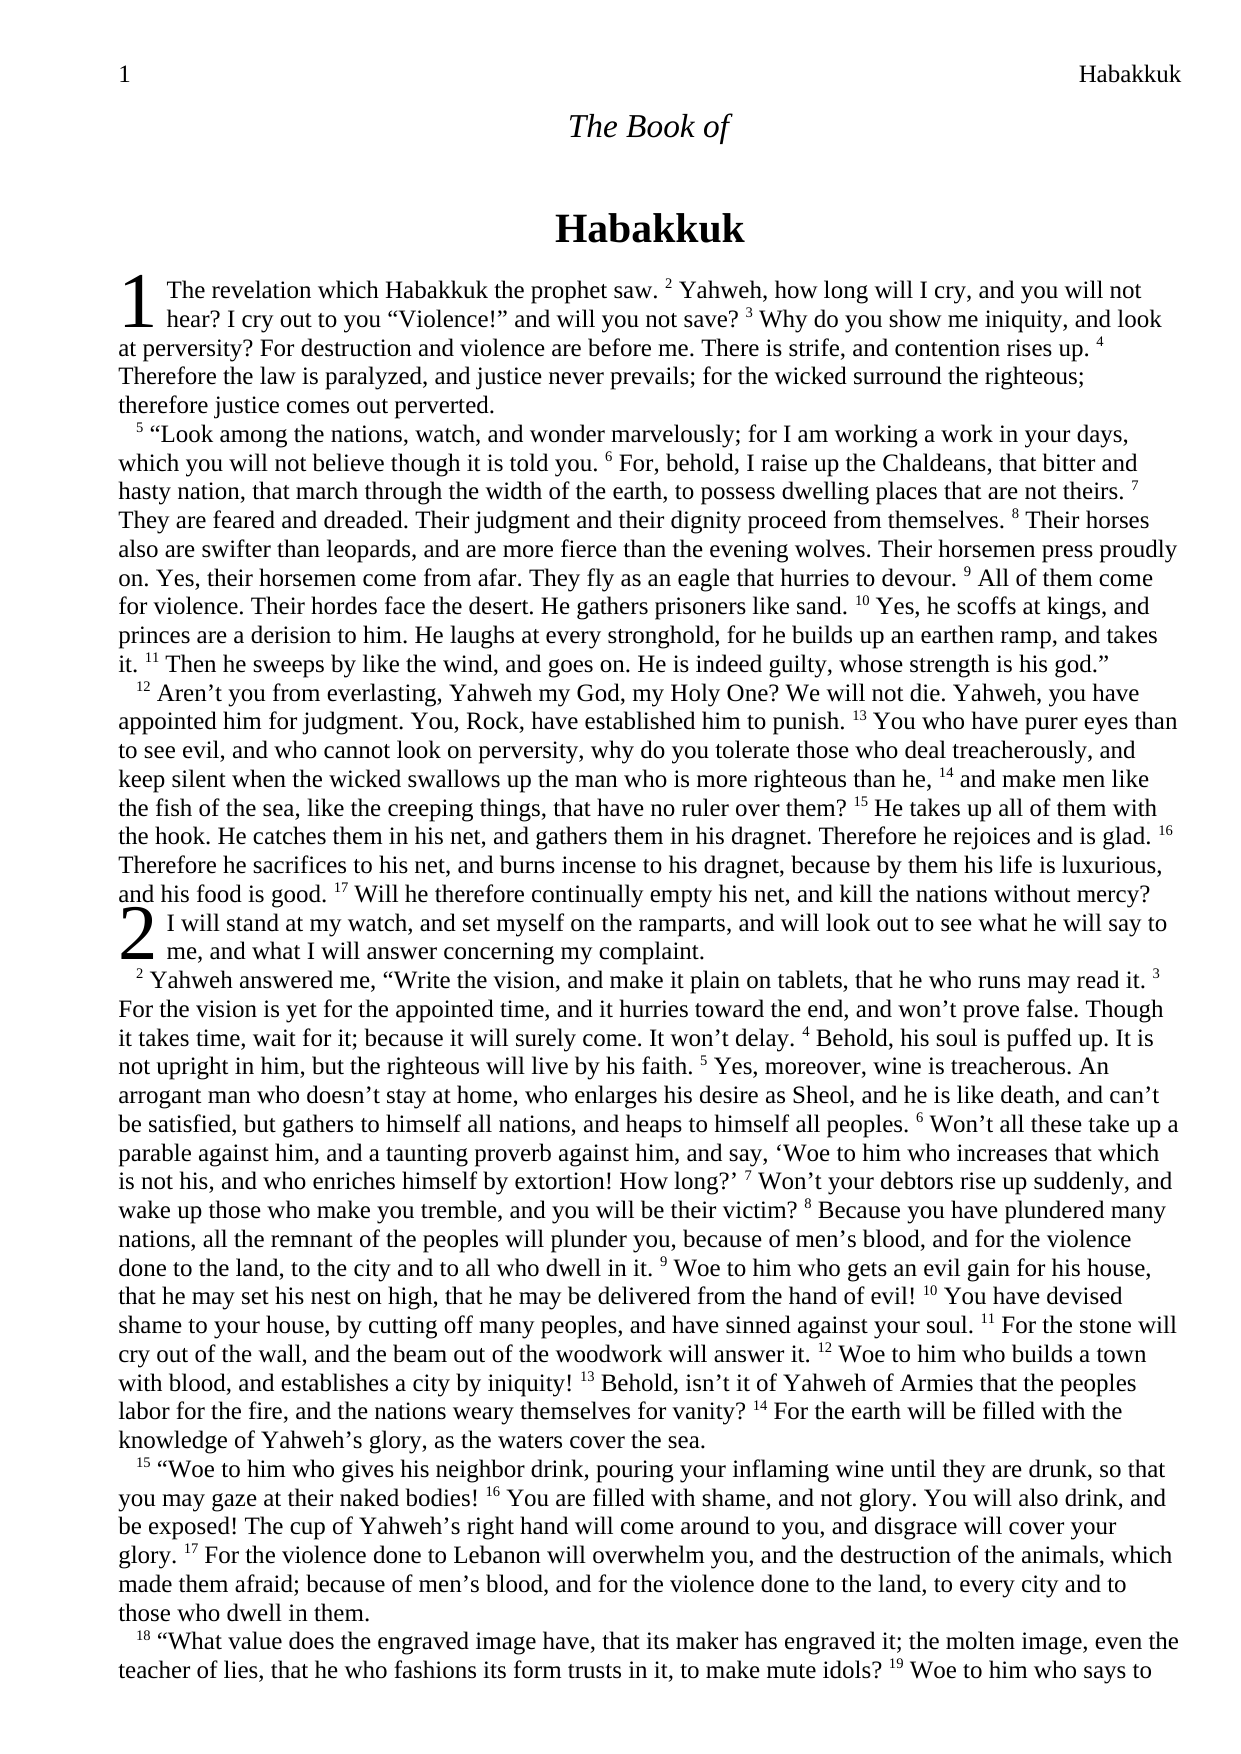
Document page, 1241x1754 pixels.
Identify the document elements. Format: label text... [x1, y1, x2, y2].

text 2 Yahweh answered me, “Write the vision, and make it plain on tablets, that he who runs may read it. 3 For the vision is yet for the appointed time, and it hurries toward the end, and won’t prove false. Though it takes time, wait for it; because it will surely come. It won’t delay. 4 Behold, his soul is puffed up. It is not upright in him, but the righteous will live by his faith. 5 Yes, moreover, wine is treacherous. An arrogant man who doesn’t stay at home, who enlarges his desire as Sheol, and he is like death, and can’t be satisfied, but gathers to himself all nations, and heaps to himself all peoples. 6 Won’t all these take up a parable against him, and a taunting proverb against him, and say, ‘Woe to him who increases that which is not his, and who enriches himself by extortion! How long?’ 7 Won’t your debtors rise up suddenly, and wake up those who make you tremble, and you will be their victim? 8 Because you have plundered many nations, all the remnant of the peoples will plunder you, because of men’s blood, and for the violence done to the land, to the city and to all who dwell in it. 9 Woe to him who gets an evil gain for his house, that he may set his nest on high, that he may be delivered from the hand of evil! 10 You have devised shame to your house, by cutting off many peoples, and have sinned against your soul. 11 For the stone will cry out of the wall, and the beam out of the woodwork will answer it. 12 Woe to him who builds a town with blood, and establishes a city by iniquity! 13 Behold, isn’t it of Yahweh of Armies that the peoples labor for the fire, and the nations weary themselves for vanity? 14 For the earth will be filled with the knowledge of Yahweh’s glory, as the waters cover the sea. [118, 965, 1181, 1454]
text Habakkuk [118, 204, 1181, 252]
text 15 “Woe to him who gives his neighbor drink, pouring your inflaming wine until they are drunk, so that you may gaze at their naked bodies! 16 You are filled with shame, and not glory. You will also drink, and be exposed! The cup of Yahweh’s right hand will come around to you, and disgrace will cover your glory. 17 For the violence done to Lebanon will overwhelm you, and the destruction of the animals, which made them afraid; because of men’s blood, and for the violence done to the land, to every city and to those who dwell in them. [118, 1454, 1181, 1626]
text 5 “Look among the nations, watch, and wonder marvelously; for I am working a work in your days, which you will not believe though it is told you. 6 For, behold, I raise up the Chaldeans, that bitter and hasty nation, that march through the width of the earth, to possess dwelling places that are not theirs. 7 They are feared and dreaded. Their judgment and their dignity proceed from themselves. 8 Their horses also are swifter than leopards, and are more fierce than the evening wolves. Their horsemen press proudly on. Yes, their horsemen come from afar. They fly as an eagle that hurries to devour. 9 All of them come for violence. Their hordes face the desert. He gathers prisoners like sand. 10 Yes, he scoffs at kings, and princes are a derision to him. He laughs at every stronghold, for he builds up an earthen ramp, and takes it. 11 Then he sweeps by like the wind, and goes on. He is indeed guilty, whose strength is his god.” [118, 419, 1181, 678]
text The Book of [118, 106, 1181, 144]
text 1The revelation which Habakkuk the prophet saw. 2 Yahweh, how long will I cry, and you will not hear? I cry out to you “Violence!” and will you not save? 3 Why do you show me iniquity, and look at perversity? For destruction and violence are before me. There is strife, and contention rises up. 4 Therefore the law is paralyzed, and justice never prevails; for the wicked surround the righteous; therefore justice comes out perverted. [118, 275, 1181, 419]
text 12 Aren’t you from everlasting, Yahweh my God, my Holy One? We will not die. Yahweh, you have appointed him for judgment. You, Rock, have established him to punish. 13 You who have purer eyes than to see evil, and who cannot look on perversity, why do you tolerate those who deal treacherously, and keep silent when the wicked swallows up the man who is more righteous than he, 14 and make men like the fish of the sea, like the creeping things, that have no ruler over them? 15 He takes up all of them with the hook. He catches them in his net, and gathers them in his dragnet. Therefore he rejoices and is glad. 16 Therefore he sacrifices to his net, and burns incense to his dragnet, because by them his life is luxurious, and his food is good. 17 Will he therefore continually empty his net, and kill the nations without mercy? [118, 678, 1181, 908]
text 2I will stand at my watch, and set myself on the ramparts, and will look out to see what he will say to me, and what I will answer concerning my complaint. [118, 908, 1181, 965]
text 18 “What value does the engraved image have, that its maker has engraved it; the molten image, even the teacher of lies, that he who fashions its form trusts in it, to make mute idols? 19 Woe to him who says to [118, 1626, 1181, 1684]
